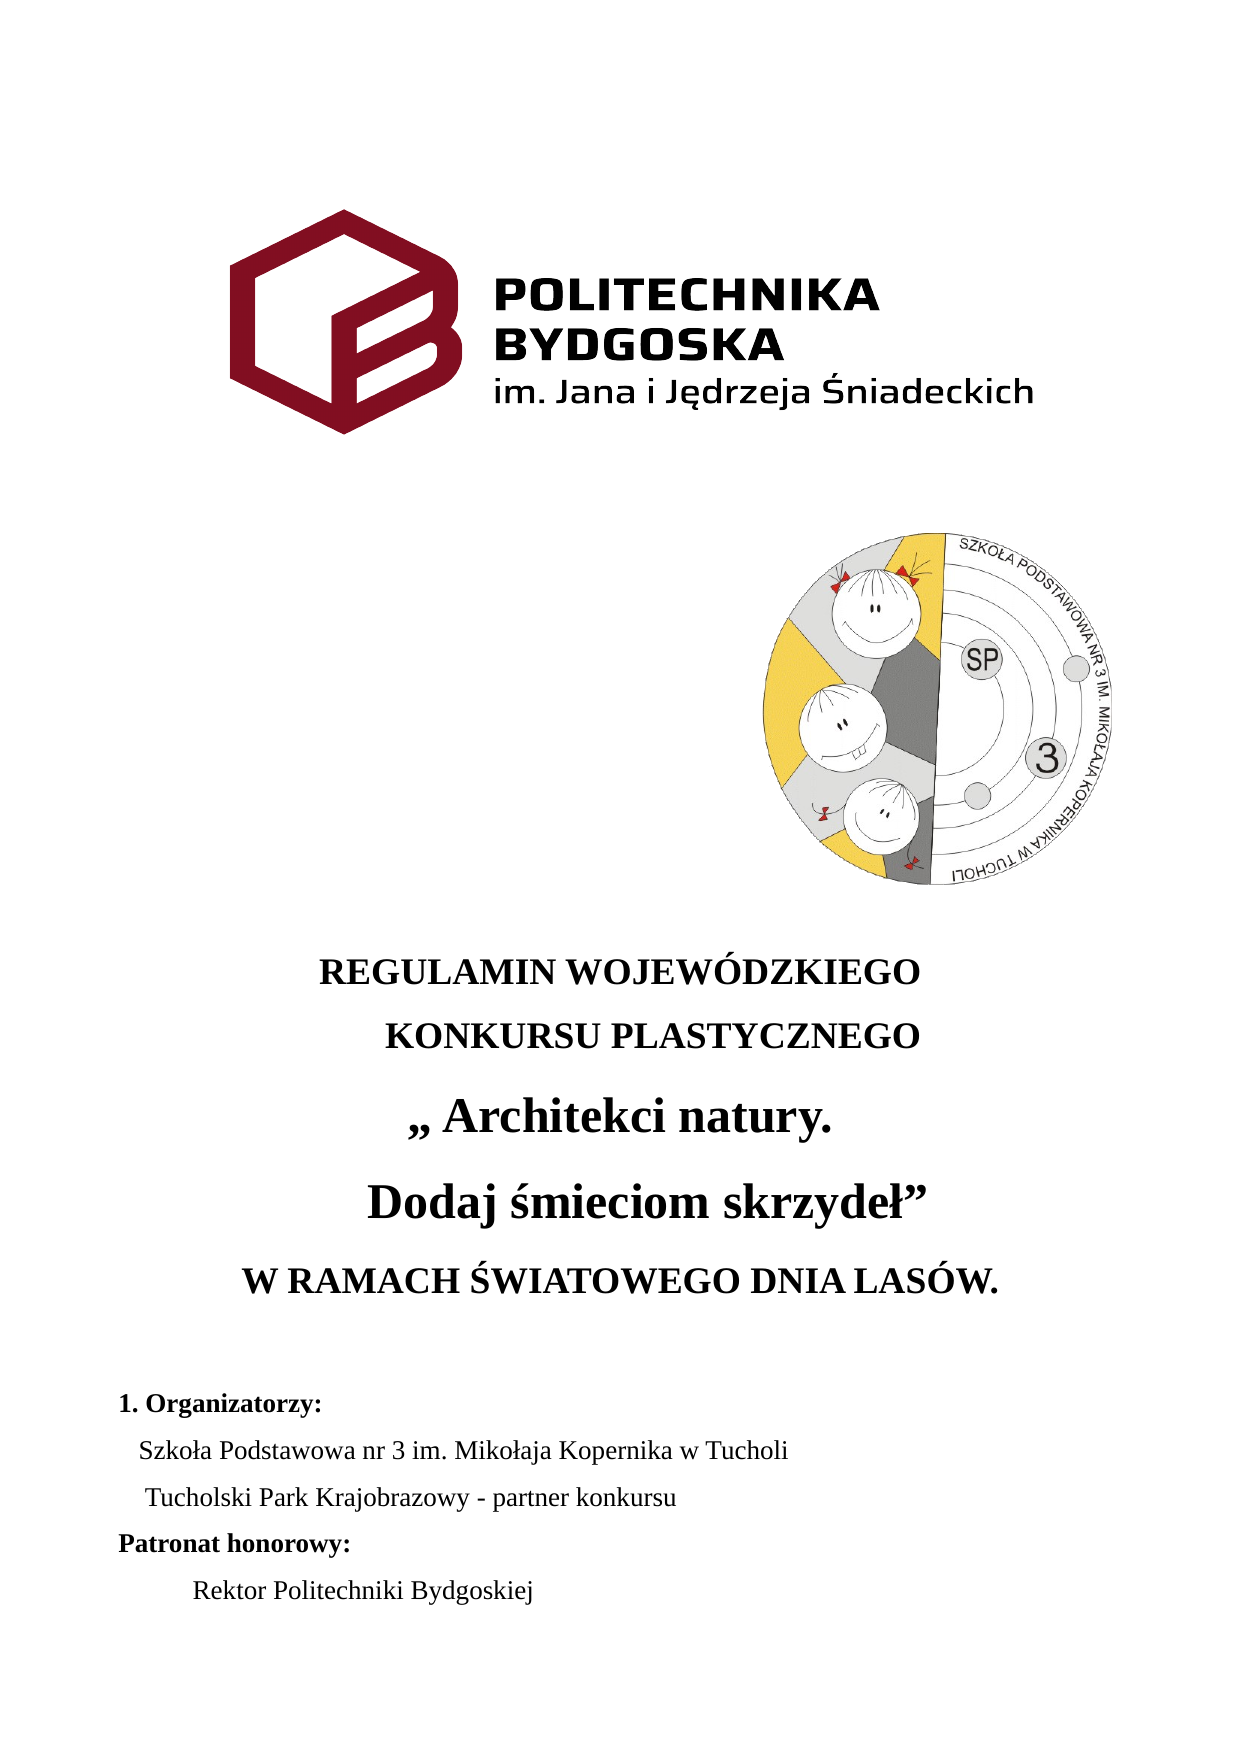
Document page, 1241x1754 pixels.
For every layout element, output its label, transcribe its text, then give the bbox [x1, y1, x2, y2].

text 1. Organizatorzy: [118, 1387, 1122, 1419]
text Patronat honorowy: [118, 1527, 1122, 1559]
text Dodaj śmieciom skrzydeł” [118, 1172, 1122, 1229]
text KONKURSU PLASTYCZNEGO „ Architekci natury. [118, 1014, 1122, 1143]
text Rektor Politechniki Bydgoskiej [118, 1574, 1122, 1605]
text W RAMACH ŚWIATOWEGO DNIA LASÓW. [118, 1258, 1122, 1301]
text REGULAMIN WOJEWÓDZKIEGO [118, 949, 1122, 992]
picture [128, 122, 1133, 522]
picture [762, 533, 1112, 885]
text Szkoła Podstawowa nr 3 im. Mikołaja Kopernika w Tucholi [118, 1434, 1122, 1465]
text Tucholski Park Krajobrazowy - partner konkursu [118, 1481, 1122, 1512]
